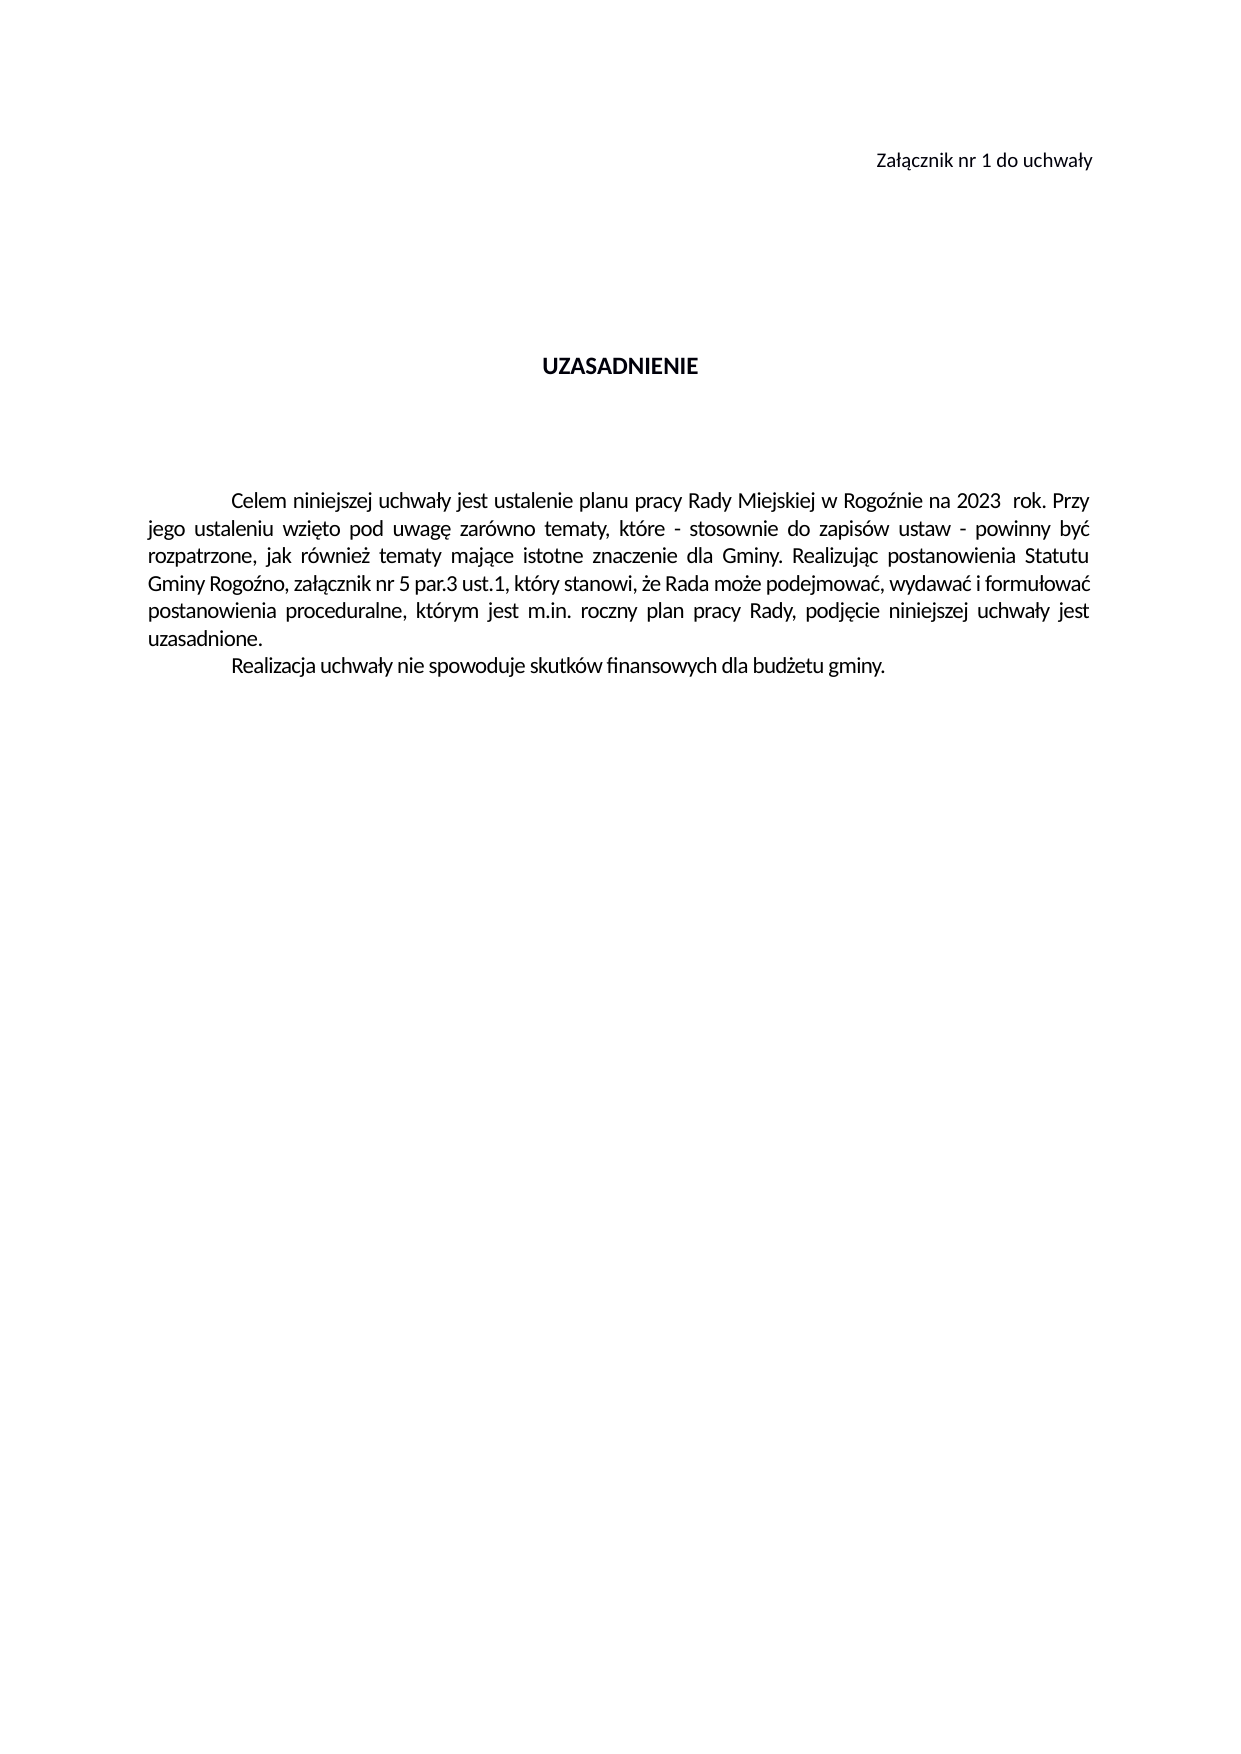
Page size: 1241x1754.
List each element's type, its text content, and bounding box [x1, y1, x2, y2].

text Celem niniejszej uchwały jest ustalenie planu pracy Rady Miejskiej w Rogoźnie na 2023 rok. Przy jego ustaleniu wzięto pod uwagę zarówno tematy, które - stosownie do zapisów ustaw - powinny być rozpatrzone, jak również tematy mające istotne znaczenie dla Gminy. Realizując postanowienia Statutu Gminy Rogoźno, załącznik nr 5 par.3 ust.1, który stanowi, że Rada może podejmować, wydawać i formułować postanowienia proceduralne, którym jest m.in. roczny plan pracy Rady, podjęcie niniejszej uchwały jest uzasadnione. [148, 487, 1091, 652]
text Realizacja uchwały nie spowoduje skutków finansowych dla budżetu gminy. [148, 652, 1093, 679]
text UZASADNIENIE [148, 350, 1093, 381]
text Załącznik nr 1 do uchwały [148, 148, 1093, 173]
